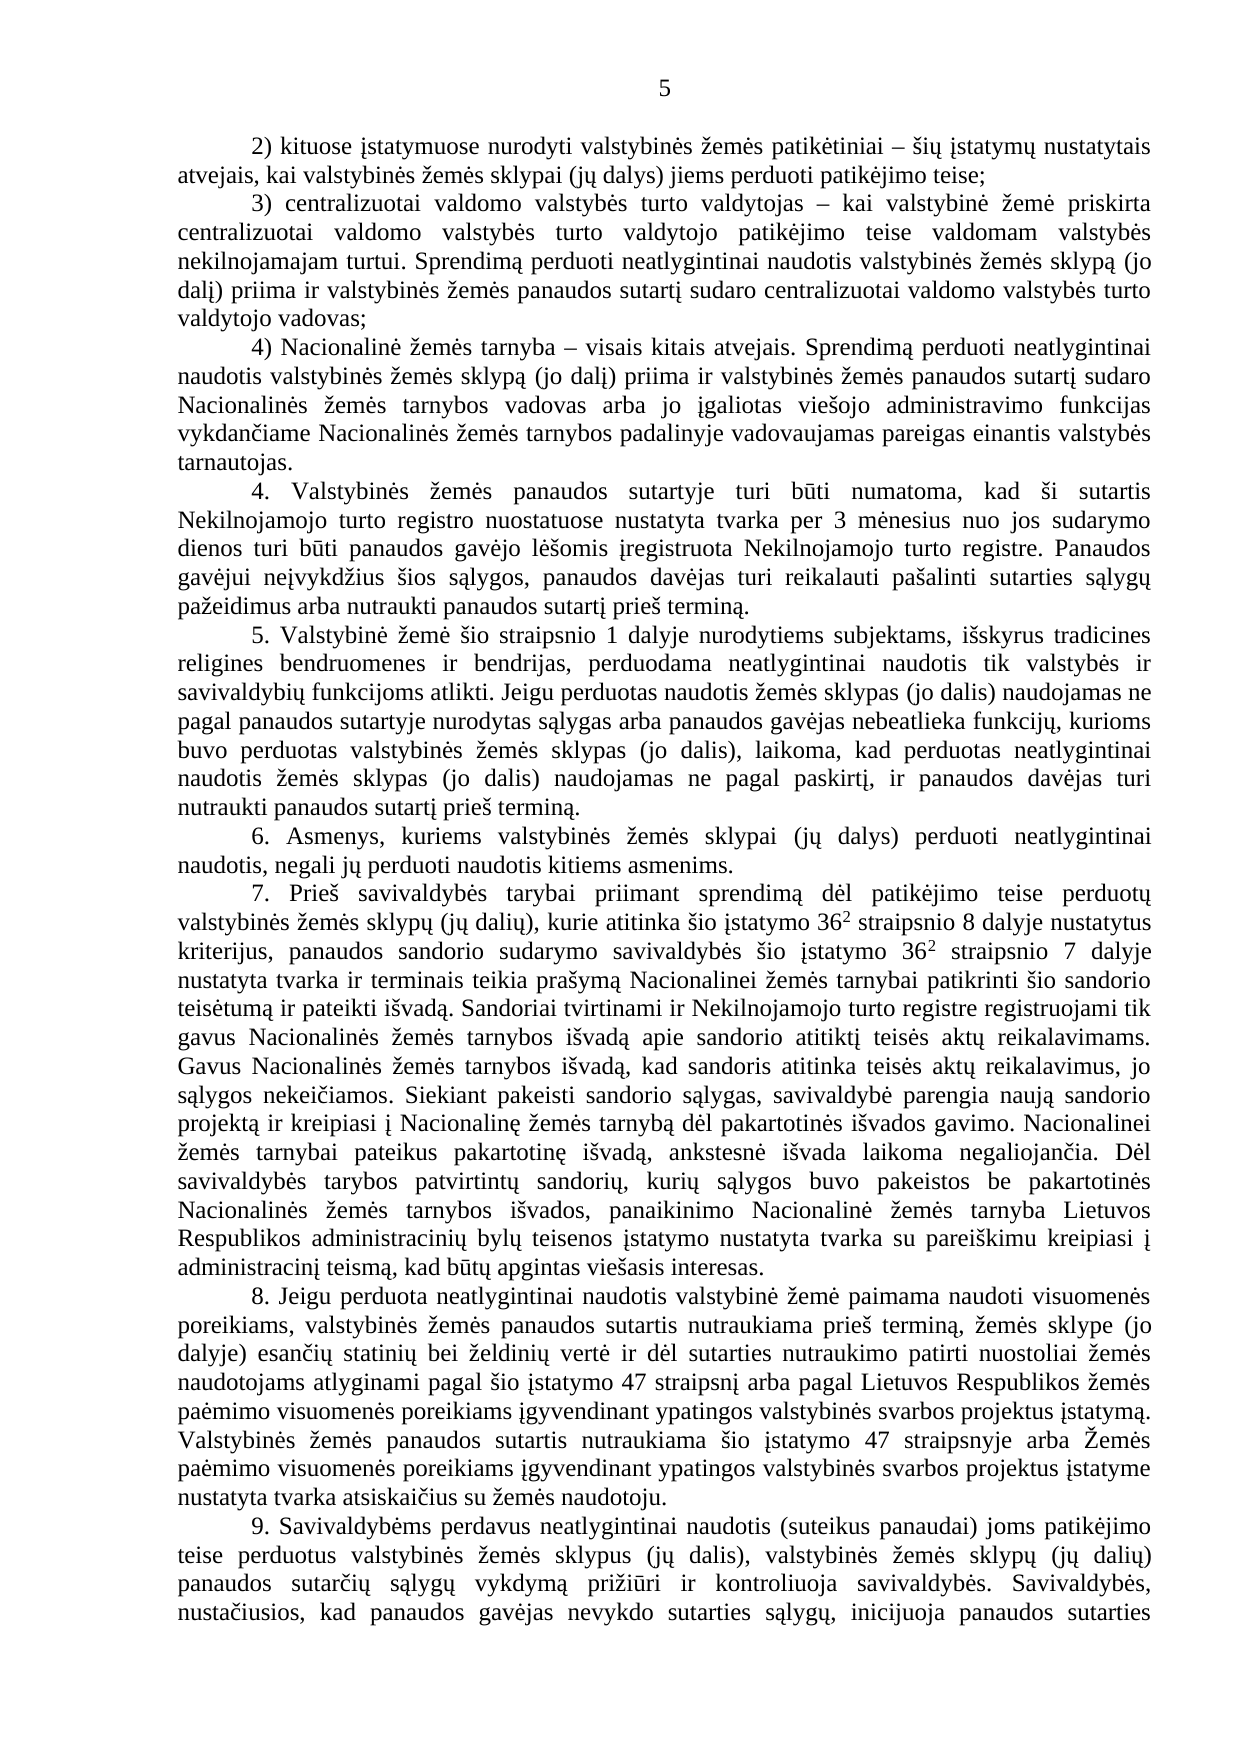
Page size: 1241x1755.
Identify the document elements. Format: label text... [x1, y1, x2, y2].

text 4. Valstybinės žemės panaudos sutartyje turi būti numatoma, kad ši sutartis Nekilnojamojo turto registro nuostatuose nustatyta tvarka per 3 mėnesius nuo jos sudarymo dienos turi būti panaudos gavėjo lėšomis įregistruota Nekilnojamojo turto registre. Panaudos gavėjui neįvykdžius šios sąlygos, panaudos davėjas turi reikalauti pašalinti sutarties sąlygų pažeidimus arba nutraukti panaudos sutartį prieš terminą. [177, 476, 1152, 620]
text 8. Jeigu perduota neatlygintinai naudotis valstybinė žemė paimama naudoti visuomenės poreikiams, valstybinės žemės panaudos sutartis nutraukiama prieš terminą, žemės sklype (jo dalyje) esančių statinių bei želdinių vertė ir dėl sutarties nutraukimo patirti nuostoliai žemės naudotojams atlyginami pagal šio įstatymo 47 straipsnį arba pagal Lietuvos Respublikos žemės paėmimo visuomenės poreikiams įgyvendinant ypatingos valstybinės svarbos projektus įstatymą. Valstybinės žemės panaudos sutartis nutraukiama šio įstatymo 47 straipsnyje arba Žemės paėmimo visuomenės poreikiams įgyvendinant ypatingos valstybinės svarbos projektus įstatyme nustatyta tvarka atsiskaičius su žemės naudotoju. [177, 1281, 1152, 1511]
text 4) Nacionalinė žemės tarnyba – visais kitais atvejais. Sprendimą perduoti neatlygintinai naudotis valstybinės žemės sklypą (jo dalį) priima ir valstybinės žemės panaudos sutartį sudaro Nacionalinės žemės tarnybos vadovas arba jo įgaliotas viešojo administravimo funkcijas vykdančiame Nacionalinės žemės tarnybos padalinyje vadovaujamas pareigas einantis valstybės tarnautojas. [177, 332, 1152, 476]
text 3) centralizuotai valdomo valstybės turto valdytojas – kai valstybinė žemė priskirta centralizuotai valdomo valstybės turto valdytojo patikėjimo teise valdomam valstybės nekilnojamajam turtui. Sprendimą perduoti neatlygintinai naudotis valstybinės žemės sklypą (jo dalį) priima ir valstybinės žemės panaudos sutartį sudaro centralizuotai valdomo valstybės turto valdytojo vadovas; [177, 188, 1152, 332]
text 5. Valstybinė žemė šio straipsnio 1 dalyje nurodytiems subjektams, išskyrus tradicines religines bendruomenes ir bendrijas, perduodama neatlygintinai naudotis tik valstybės ir savivaldybių funkcijoms atlikti. Jeigu perduotas naudotis žemės sklypas (jo dalis) naudojamas ne pagal panaudos sutartyje nurodytas sąlygas arba panaudos gavėjas nebeatlieka funkcijų, kurioms buvo perduotas valstybinės žemės sklypas (jo dalis), laikoma, kad perduotas neatlygintinai naudotis žemės sklypas (jo dalis) naudojamas ne pagal paskirtį, ir panaudos davėjas turi nutraukti panaudos sutartį prieš terminą. [177, 620, 1152, 821]
text 2) kituose įstatymuose nurodyti valstybinės žemės patikėtiniai – šių įstatymų nustatytais atvejais, kai valstybinės žemės sklypai (jų dalys) jiems perduoti patikėjimo teise; [177, 131, 1152, 188]
text 9. Savivaldybėms perdavus neatlygintinai naudotis (suteikus panaudai) joms patikėjimo teise perduotus valstybinės žemės sklypus (jų dalis), valstybinės žemės sklypų (jų dalių) panaudos sutarčių sąlygų vykdymą prižiūri ir kontroliuoja savivaldybės. Savivaldybės, nustačiusios, kad panaudos gavėjas nevykdo sutarties sąlygų, inicijuoja panaudos sutarties [177, 1511, 1152, 1626]
text 6. Asmenys, kuriems valstybinės žemės sklypai (jų dalys) perduoti neatlygintinai naudotis, negali jų perduoti naudotis kitiems asmenims. [177, 821, 1152, 878]
text 7. Prieš savivaldybės tarybai priimant sprendimą dėl patikėjimo teise perduotų valstybinės žemės sklypų (jų dalių), kurie atitinka šio įstatymo 362 straipsnio 8 dalyje nustatytus kriterijus, panaudos sandorio sudarymo savivaldybės šio įstatymo 362 straipsnio 7 dalyje nustatyta tvarka ir terminais teikia prašymą Nacionalinei žemės tarnybai patikrinti šio sandorio teisėtumą ir pateikti išvadą. Sandoriai tvirtinami ir Nekilnojamojo turto registre registruojami tik gavus Nacionalinės žemės tarnybos išvadą apie sandorio atitiktį teisės aktų reikalavimams. Gavus Nacionalinės žemės tarnybos išvadą, kad sandoris atitinka teisės aktų reikalavimus, jo sąlygos nekeičiamos. Siekiant pakeisti sandorio sąlygas, savivaldybė parengia naują sandorio projektą ir kreipiasi į Nacionalinę žemės tarnybą dėl pakartotinės išvados gavimo. Nacionalinei žemės tarnybai pateikus pakartotinę išvadą, ankstesnė išvada laikoma negaliojančia. Dėl savivaldybės tarybos patvirtintų sandorių, kurių sąlygos buvo pakeistos be pakartotinės Nacionalinės žemės tarnybos išvados, panaikinimo Nacionalinė žemės tarnyba Lietuvos Respublikos administracinių bylų teisenos įstatymo nustatyta tvarka su pareiškimu kreipiasi į administracinį teismą, kad būtų apgintas viešasis interesas. [177, 878, 1152, 1281]
